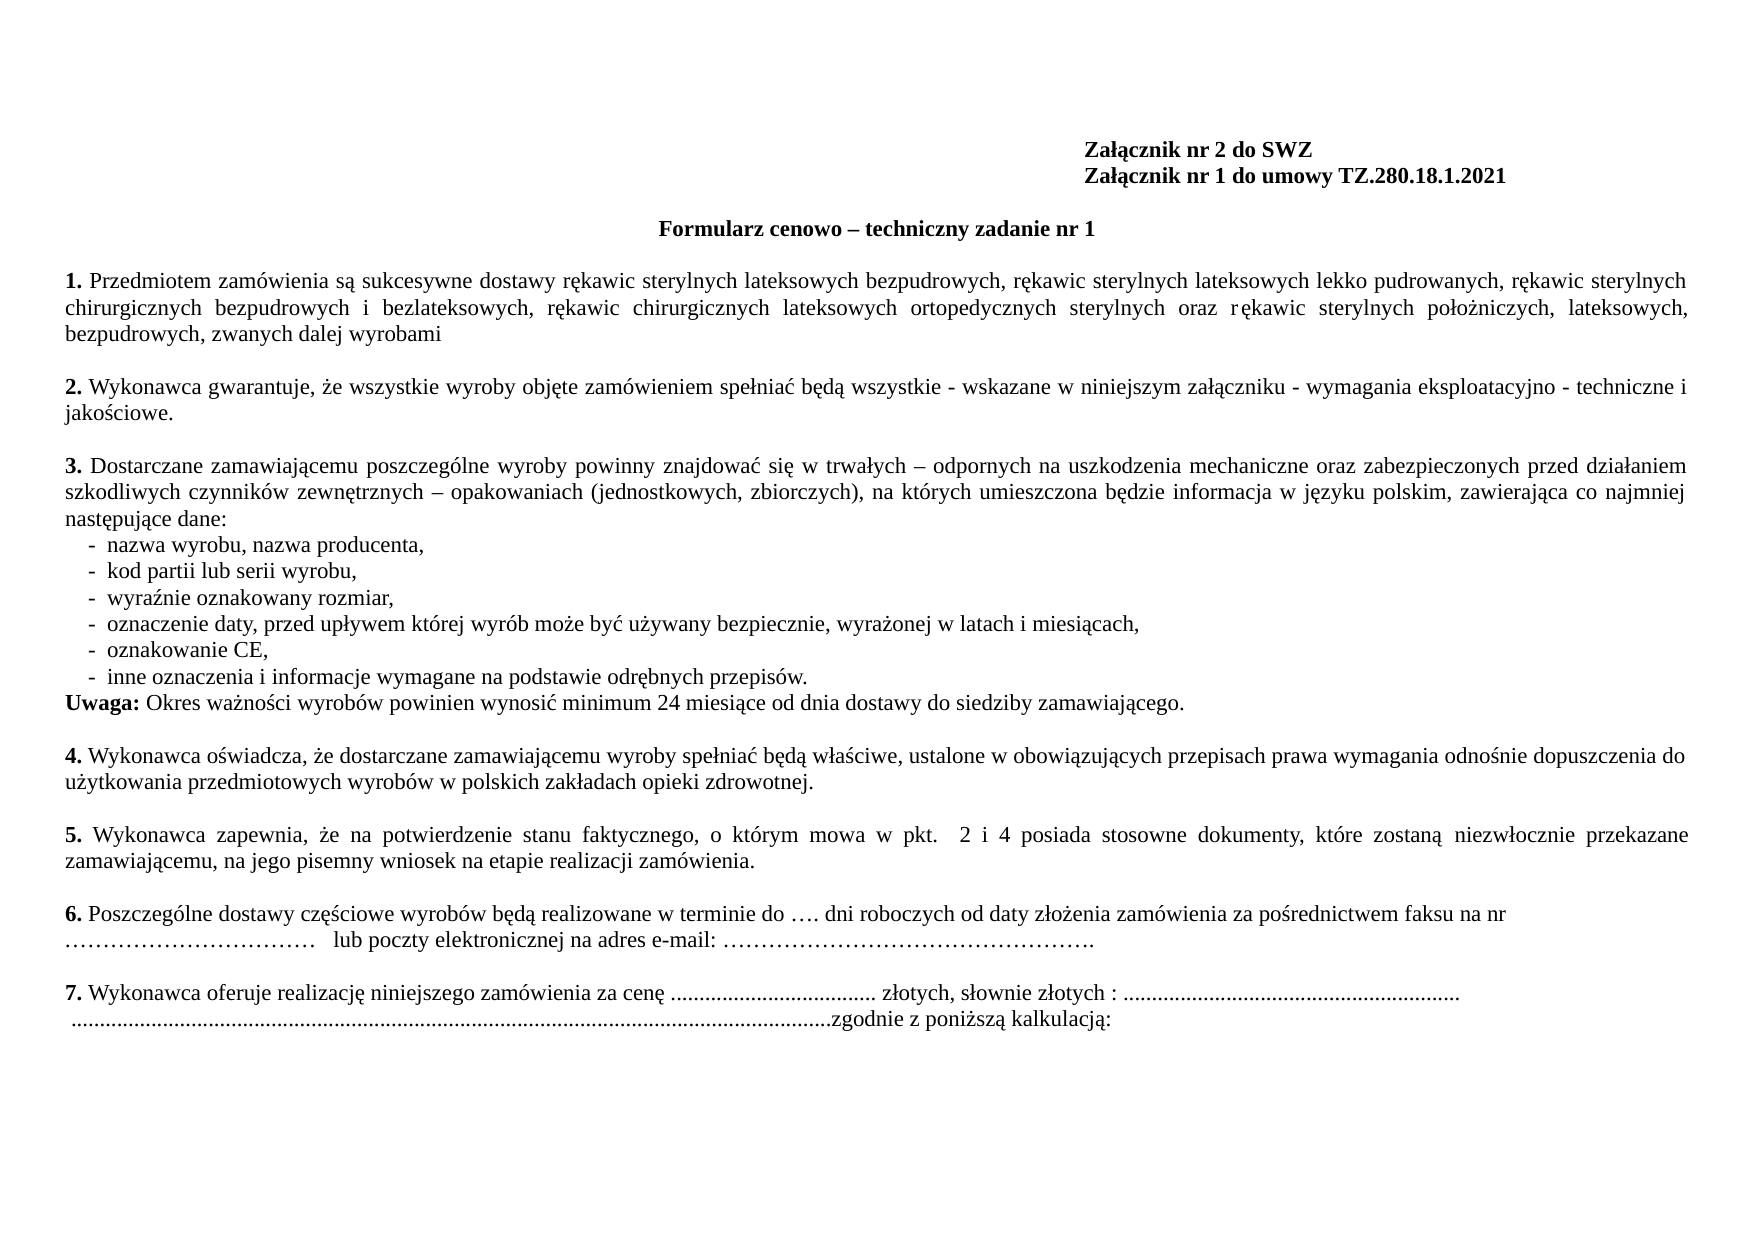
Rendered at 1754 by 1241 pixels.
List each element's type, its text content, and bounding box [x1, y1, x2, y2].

subtitle Formularz cenowo – techniczny zadanie nr 1 [65, 215, 1689, 241]
text - oznakowanie CE, [65, 637, 1689, 663]
text - kod partii lub serii wyrobu, [65, 557, 1689, 584]
text 3. Dostarczane zamawiającemu poszczególne wyroby powinny znajdować się w trwałych – odpornych na uszkodzenia mechaniczne oraz zabezpieczonych przed działaniem szkodliwych czynników zewnętrznych – opakowaniach (jednostkowych, zbiorczych), na których umieszczona będzie informacja w języku polskim, zawierająca co najmniej następujące dane: [65, 452, 1689, 531]
text - nazwa wyrobu, nazwa producenta, [65, 531, 1689, 557]
text .....................................................................................................................................zgodnie z poniższą kalkulacją: [65, 1006, 1689, 1032]
text 1. Przedmiotem zamówienia są sukcesywne dostawy rękawic sterylnych lateksowych bezpudrowych, rękawic sterylnych lateksowych lekko pudrowanych, rękawic sterylnych chirurgicznych bezpudrowych i bezlateksowych, rękawic chirurgicznych lateksowych ortopedycznych sterylnych oraz rękawic sterylnych położniczych, lateksowych, bezpudrowych, zwanych dalej wyrobami [65, 268, 1689, 347]
text - oznaczenie daty, przed upływem której wyrób może być używany bezpiecznie, wyrażonej w latach i miesiącach, [65, 610, 1689, 637]
text - wyraźnie oznakowany rozmiar, [65, 584, 1689, 610]
text 4. Wykonawca oświadcza, że dostarczane zamawiającemu wyroby spełniać będą właściwe, ustalone w obowiązujących przepisach prawa wymagania odnośnie dopuszczenia do użytkowania przedmiotowych wyrobów w polskich zakładach opieki zdrowotnej. [65, 742, 1689, 795]
text 7. Wykonawca oferuje realizację niniejszego zamówienia za cenę .................................... złotych, słownie złotych : ........................................................... [65, 979, 1689, 1006]
text Załącznik nr 1 do umowy TZ.280.18.1.2021 [1084, 162, 1689, 188]
text Uwaga: Okres ważności wyrobów powinien wynosić minimum 24 miesiące od dnia dostawy do siedziby zamawiającego. [65, 689, 1689, 716]
text 6. Poszczególne dostawy częściowe wyrobów będą realizowane w terminie do …. dni roboczych od daty złożenia zamówienia za pośrednictwem faksu na nr [65, 900, 1689, 926]
text - inne oznaczenia i informacje wymagane na podstawie odrębnych przepisów. [65, 663, 1689, 689]
text 2. Wykonawca gwarantuje, że wszystkie wyroby objęte zamówieniem spełniać będą wszystkie - wskazane w niniejszym załączniku - wymagania eksploatacyjno - techniczne i jakościowe. [65, 373, 1689, 426]
text 5. Wykonawca zapewnia, że na potwierdzenie stanu faktycznego, o którym mowa w pkt. 2 i 4 posiada stosowne dokumenty, które zostaną niezwłocznie przekazane zamawiającemu, na jego pisemny wniosek na etapie realizacji zamówienia. [65, 821, 1689, 874]
text …………………………… lub poczty elektronicznej na adres e-mail: …………………………………………. [35, 926, 1689, 953]
text Załącznik nr 2 do SWZ [1084, 136, 1689, 162]
